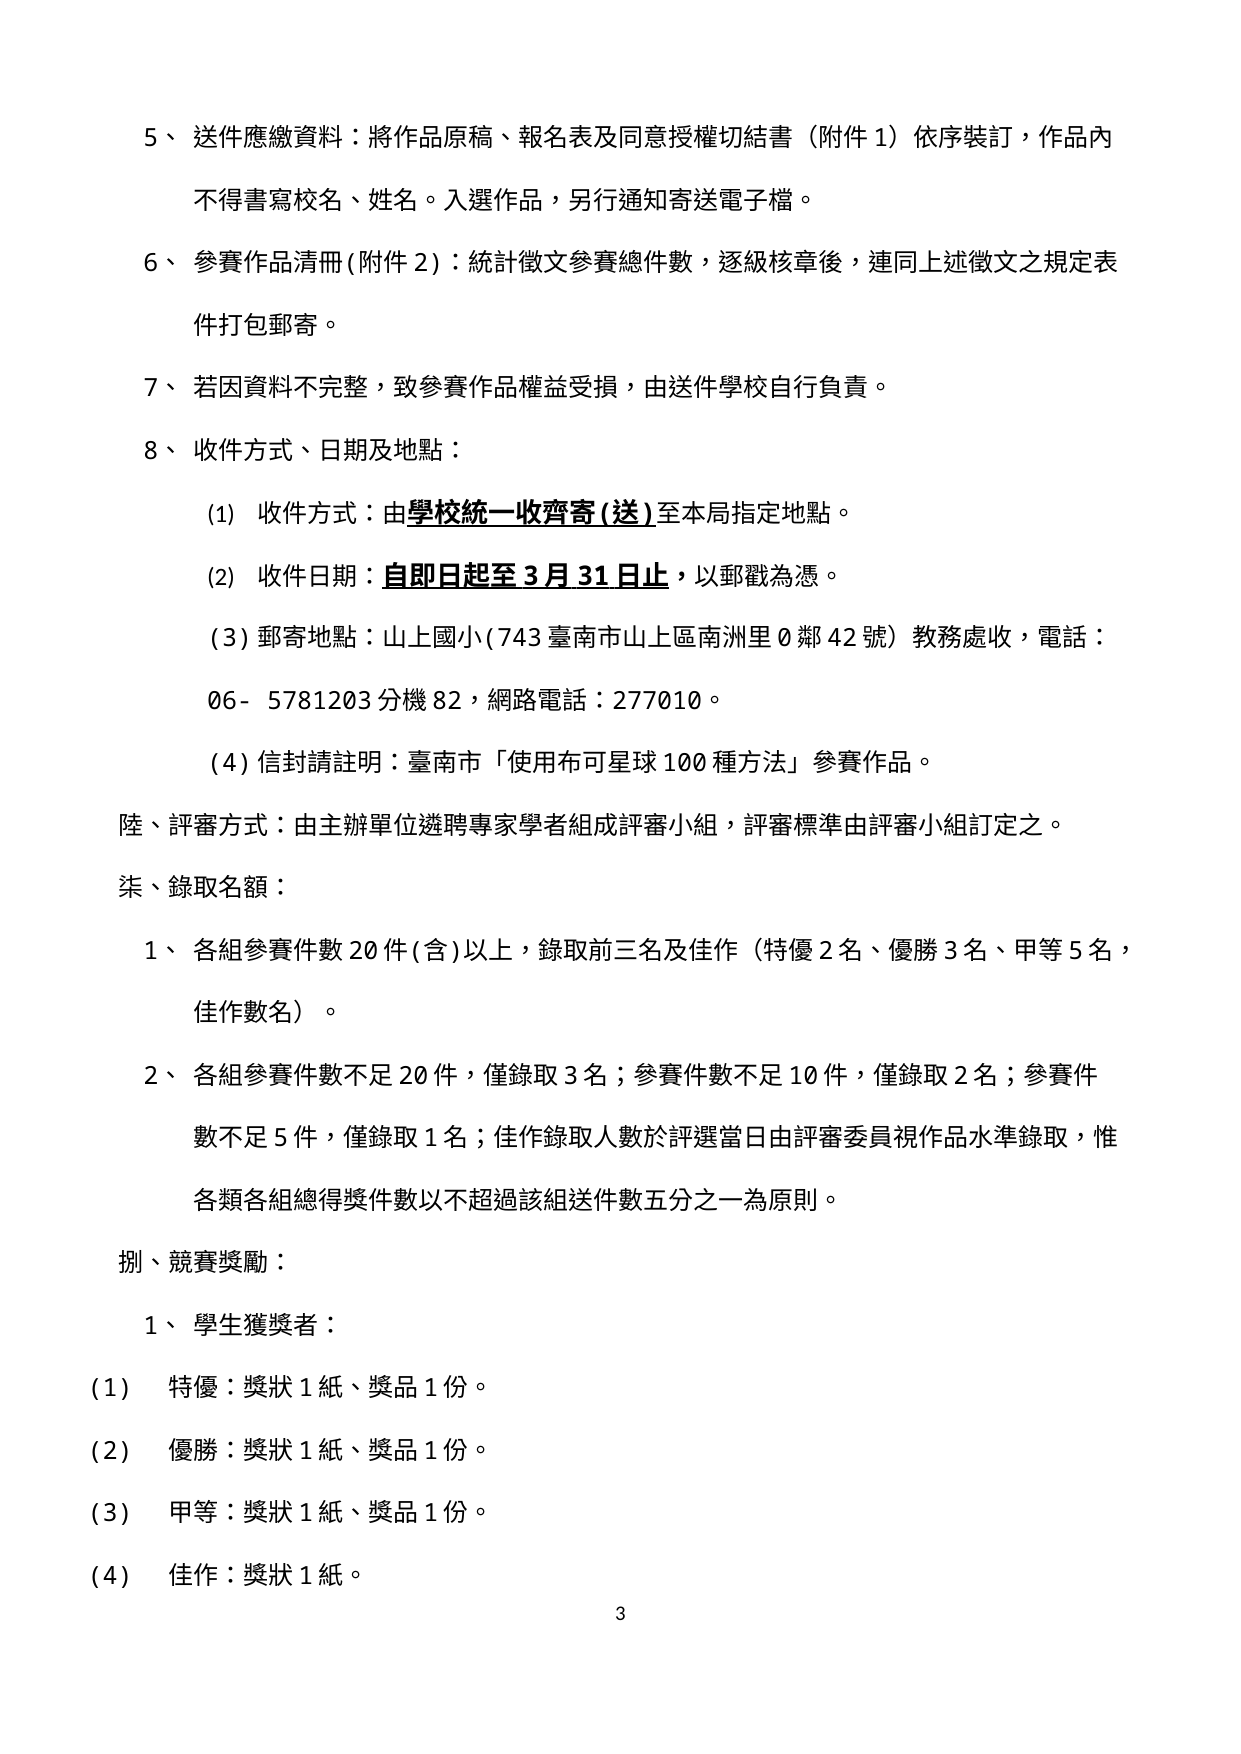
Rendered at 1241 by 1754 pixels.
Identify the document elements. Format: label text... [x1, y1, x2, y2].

list 信封請註明：臺南市「使用布可星球100種方法」參賽作品。 [207, 719, 1122, 782]
list 甲等：獎狀1紙、獎品1份。 [87, 1469, 1122, 1532]
list 評審方式：由主辦單位遴聘專家學者組成評審小組，評審標準由評審小組訂定之。 [118, 782, 1122, 844]
list 佳作：獎狀1紙。 [87, 1532, 1122, 1594]
list 收件方式、日期及地點： [143, 407, 1122, 469]
list 錄取名額： [118, 844, 1122, 907]
list 學生獲獎者： [143, 1282, 1122, 1344]
list 送件應繳資料：將作品原稿、報名表及同意授權切結書（附件1）依序裝訂，作品內不得書寫校名、姓名。入選作品，另行通知寄送電子檔。 [143, 94, 1122, 219]
list 參賽作品清冊(附件2)：統計徵文參賽總件數，逐級核章後，連同上述徵文之規定表件打包郵寄。 [143, 219, 1122, 344]
list 收件日期：自即日起至3月31日止，以郵戳為憑。 [207, 532, 1122, 594]
list 郵寄地點：山上國小(743臺南市山上區南洲里0鄰42號）教務處收，電話：06- 5781203分機82，網路電話：277010。 [207, 594, 1122, 719]
list 各組參賽件數不足20件，僅錄取3名；參賽件數不足10件，僅錄取2名；參賽件數不足5件，僅錄取1名；佳作錄取人數於評選當日由評審委員視作品水準錄取，惟各類各組總得獎件數以不超過該組送件數五分之一為原則。 [143, 1032, 1122, 1219]
list 特優：獎狀1紙、獎品1份。 [87, 1344, 1122, 1407]
list 若因資料不完整，致參賽作品權益受損，由送件學校自行負責。 [143, 344, 1122, 407]
list 收件方式：由學校統一收齊寄(送)至本局指定地點。 [207, 469, 1122, 532]
list 競賽獎勵： [118, 1219, 1122, 1282]
list 優勝：獎狀1紙、獎品1份。 [87, 1407, 1122, 1469]
list 各組參賽件數20件(含)以上，錄取前三名及佳作（特優2名、優勝3名、甲等5名，佳作數名）。 [143, 907, 1122, 1032]
